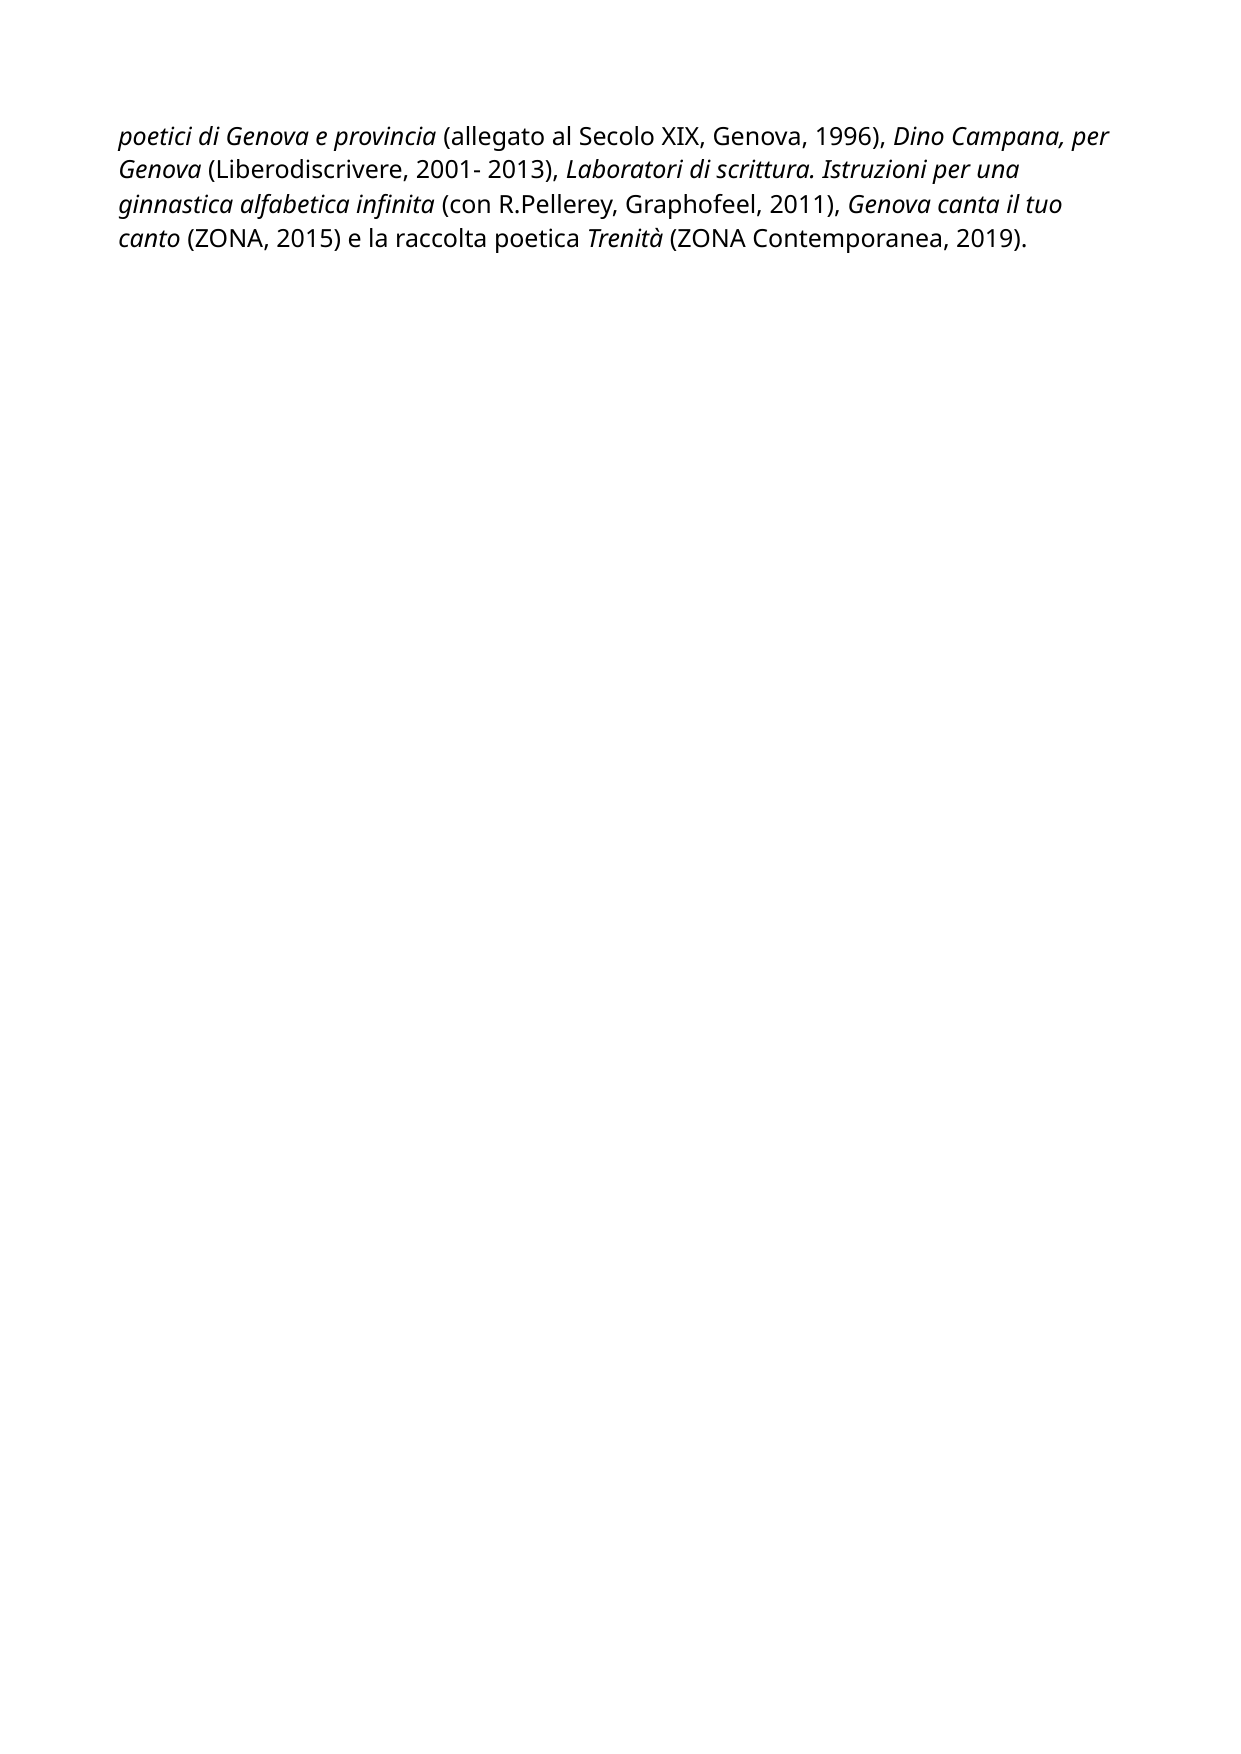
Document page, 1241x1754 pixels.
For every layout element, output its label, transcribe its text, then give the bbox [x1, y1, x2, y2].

text poetici di Genova e provincia (allegato al Secolo XIX, Genova, 1996), Dino Campana, per Genova (Liberodiscrivere, 2001- 2013), Laboratori di scrittura. Istruzioni per una ginnastica alfabetica infinita (con R.Pellerey, Graphofeel, 2011), Genova canta il tuo canto (ZONA, 2015) e la raccolta poetica Trenità (ZONA Contemporanea, 2019). [118, 118, 1122, 254]
